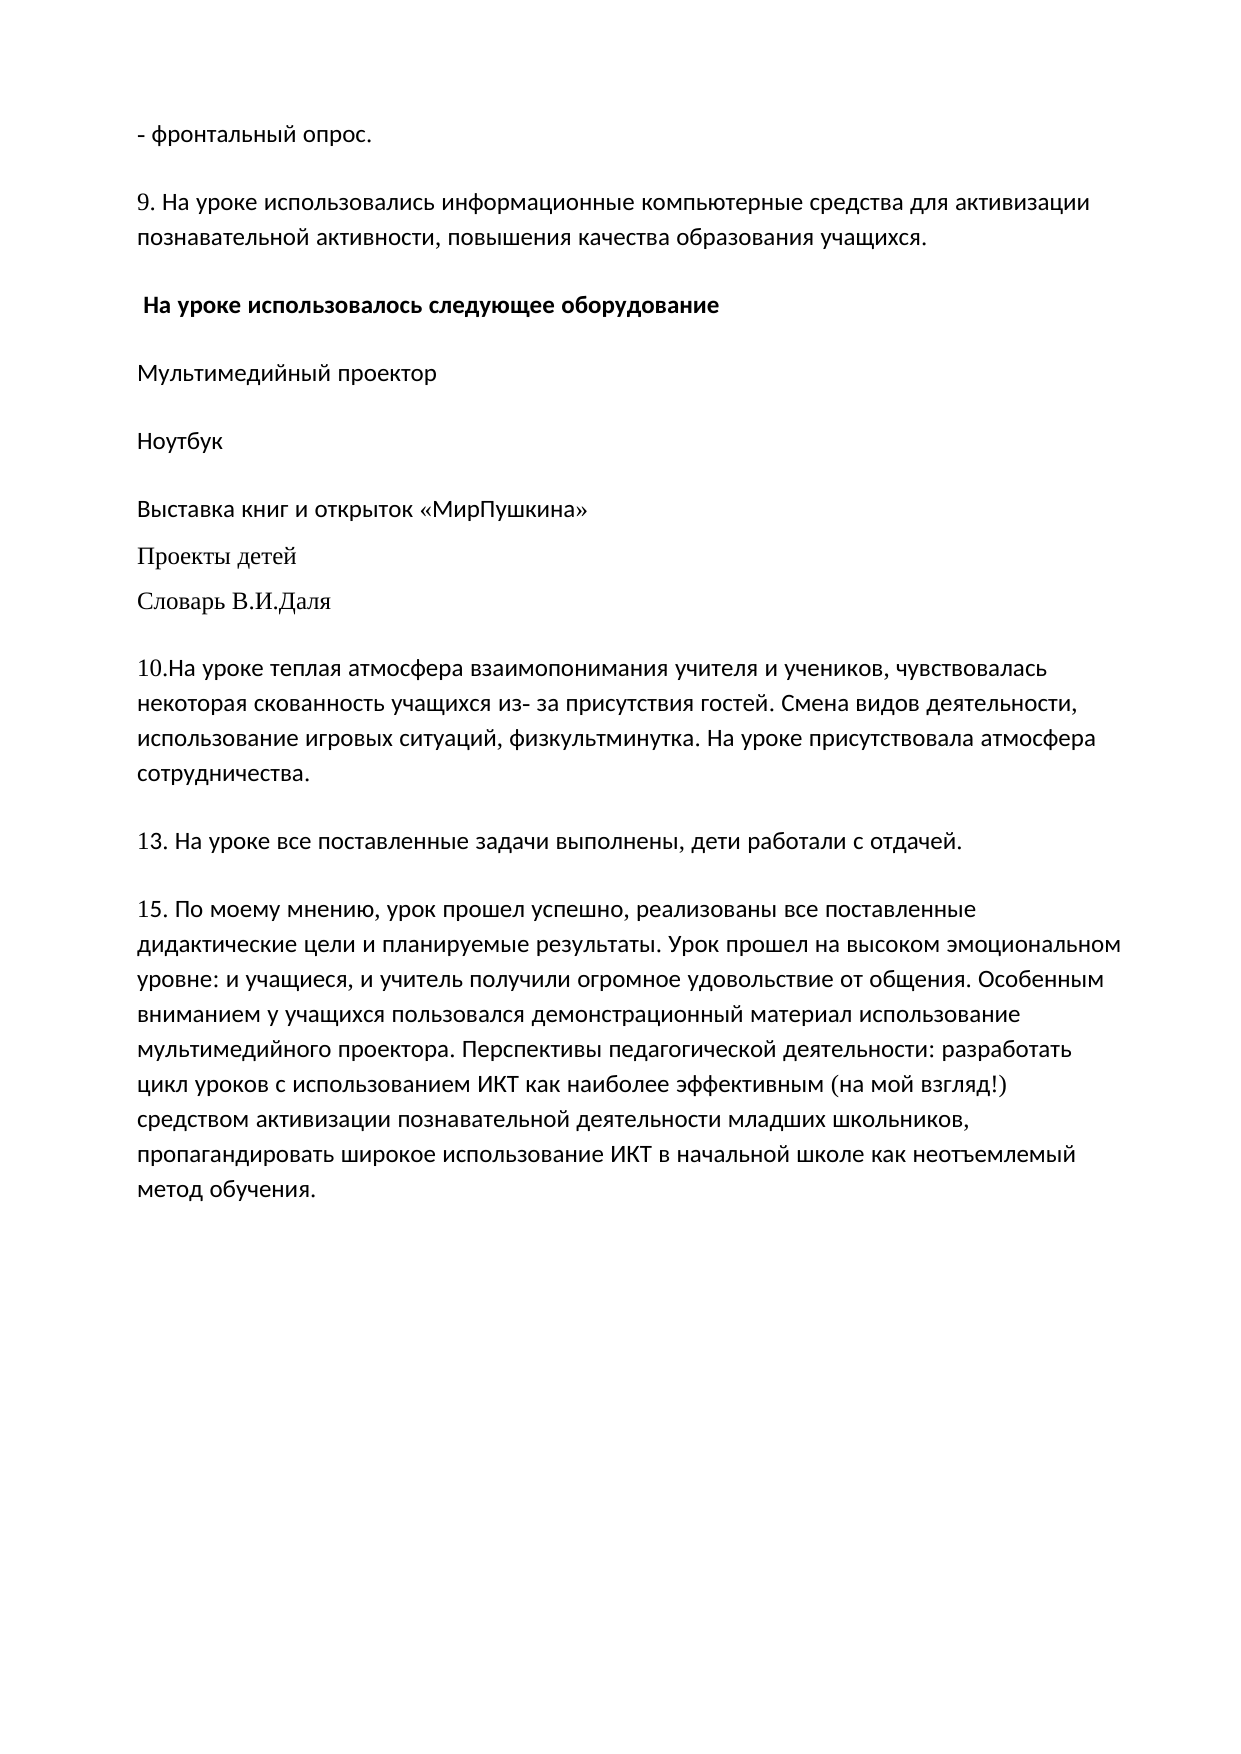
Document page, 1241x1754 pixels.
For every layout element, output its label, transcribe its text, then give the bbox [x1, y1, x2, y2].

text - фронтальный опрос. 9. На уроке использовались информационные компьютерные средства для активизации познавательной активности, повышения качества образования учащихся. На уроке использовалось следующее оборудование Мультимедийный проектор Ноутбук Выставка книг и открыток «МирПушкина» [118, 118, 1122, 524]
text Словарь В.И.Даля 10.На уроке теплая атмосфера взаимопонимания учителя и учеников, чувствовалась некоторая скованность учащихся из- за присутствия гостей. Смена видов деятельности, использование игровых ситуаций, физкультминутка. На уроке присутствовала атмосфера сотрудничества. 13. На уроке все поставленные задачи выполнены, дети работали с отдачей. 15. По моему мнению, урок прошел успешно, реализованы все поставленные дидактические цели и планируемые результаты. Урок прошел на высоком эмоциональном уровне: и учащиеся, и учитель получили огромное удовольствие от общения. Особенным вниманием у учащихся пользовался демонстрационный материал использование мультимедийного проектора. Перспективы педагогической деятельности: разработать цикл уроков с использованием ИКТ как наиболее эффективным (на мой взгляд!) средством активизации познавательной деятельности младших школьников, пропагандировать широкое использование ИКТ в начальной школе как неотъемлемый метод обучения. [118, 586, 1122, 1204]
text Проекты детей [118, 541, 1122, 569]
